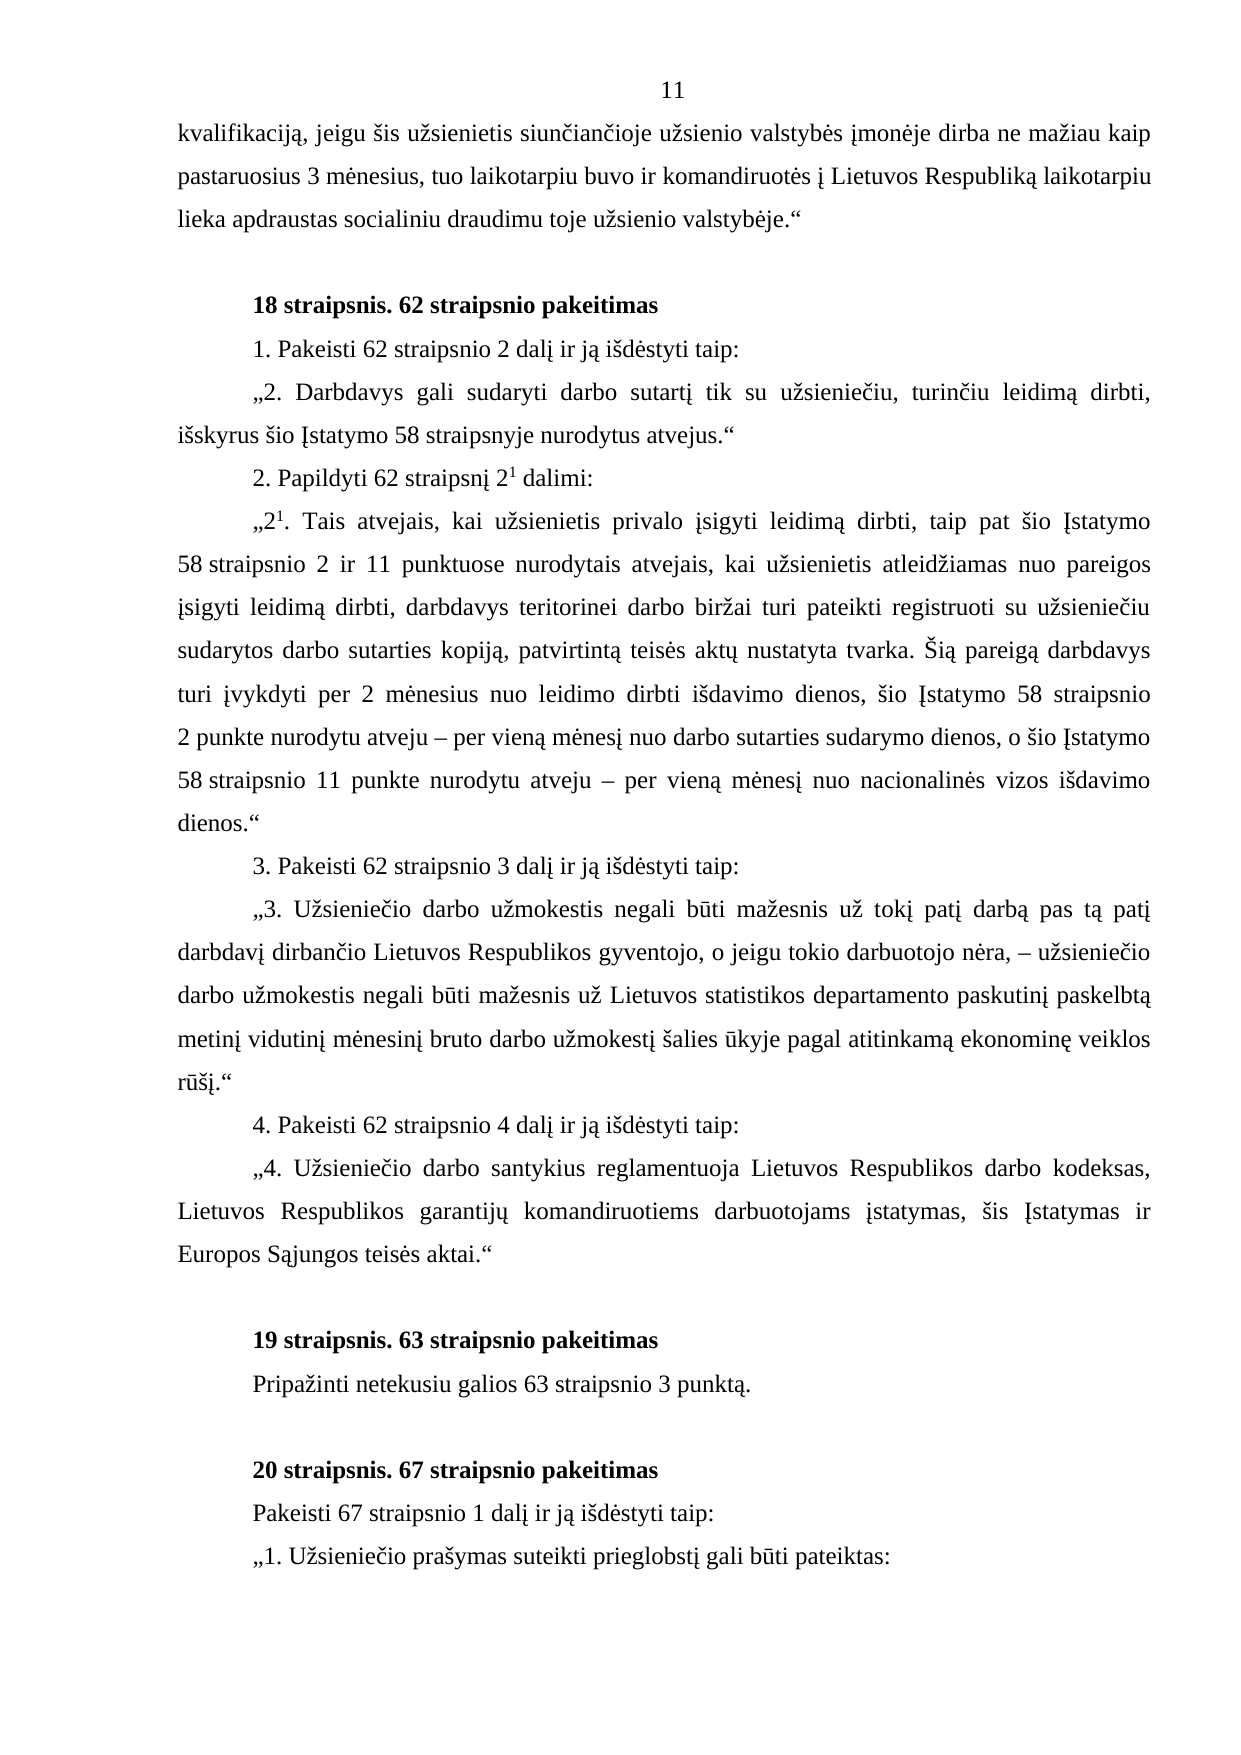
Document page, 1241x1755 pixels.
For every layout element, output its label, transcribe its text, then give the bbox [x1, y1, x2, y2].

text 20 straipsnis. 67 straipsnio pakeitimas [177, 1455, 1152, 1484]
text Pripažinti netekusiu galios 63 straipsnio 3 punktą. [177, 1369, 1152, 1397]
text „3. Užsieniečio darbo užmokestis negali būti mažesnis už tokį patį darbą pas tą patį darbdavį dirbančio Lietuvos Respublikos gyventojo, o jeigu tokio darbuotojo nėra, – užsieniečio darbo užmokestis negali būti mažesnis už Lietuvos statistikos departamento paskutinį paskelbtą metinį vidutinį mėnesinį bruto darbo užmokestį šalies ūkyje pagal atitinkamą ekonominę veiklos rūšį.“ [177, 894, 1152, 1096]
text „21. Tais atvejais, kai užsienietis privalo įsigyti leidimą dirbti, taip pat šio Įstatymo 58 straipsnio 2 ir 11 punktuose nurodytais atvejais, kai užsienietis atleidžiamas nuo pareigos įsigyti leidimą dirbti, darbdavys teritorinei darbo biržai turi pateikti registruoti su užsieniečiu sudarytos darbo sutarties kopiją, patvirtintą teisės aktų nustatyta tvarka. Šią pareigą darbdavys turi įvykdyti per 2 mėnesius nuo leidimo dirbti išdavimo dienos, šio Įstatymo 58 straipsnio 2 punkte nurodytu atveju – per vieną mėnesį nuo darbo sutarties sudarymo dienos, o šio Įstatymo 58 straipsnio 11 punkte nurodytu atveju – per vieną mėnesį nuo nacionalinės vizos išdavimo dienos.“ [177, 506, 1152, 837]
text „2. Darbdavys gali sudaryti darbo sutartį tik su užsieniečiu, turinčiu leidimą dirbti, išskyrus šio Įstatymo 58 straipsnyje nurodytus atvejus.“ [177, 377, 1152, 449]
text 18 straipsnis. 62 straipsnio pakeitimas [177, 291, 1152, 319]
text 3. Pakeisti 62 straipsnio 3 dalį ir ją išdėstyti taip: [177, 851, 1152, 880]
text 1. Pakeisti 62 straipsnio 2 dalį ir ją išdėstyti taip: [177, 334, 1152, 362]
text „4. Užsieniečio darbo santykius reglamentuoja Lietuvos Respublikos darbo kodeksas, Lietuvos Respublikos garantijų komandiruotiems darbuotojams įstatymas, šis Įstatymas ir Europos Sąjungos teisės aktai.“ [177, 1153, 1152, 1268]
text 4. Pakeisti 62 straipsnio 4 dalį ir ją išdėstyti taip: [177, 1110, 1152, 1139]
text 19 straipsnis. 63 straipsnio pakeitimas [177, 1326, 1152, 1354]
text kvalifikaciją, jeigu šis užsienietis siunčiančioje užsienio valstybės įmonėje dirba ne mažiau kaip pastaruosius 3 mėnesius, tuo laikotarpiu buvo ir komandiruotės į Lietuvos Respubliką laikotarpiu lieka apdraustas socialiniu draudimu toje užsienio valstybėje.“ [177, 118, 1152, 233]
text Pakeisti 67 straipsnio 1 dalį ir ją išdėstyti taip: [177, 1498, 1152, 1527]
text „1. Užsieniečio prašymas suteikti prieglobstį gali būti pateiktas: [177, 1541, 1152, 1570]
text 2. Papildyti 62 straipsnį 21 dalimi: [177, 463, 1152, 492]
